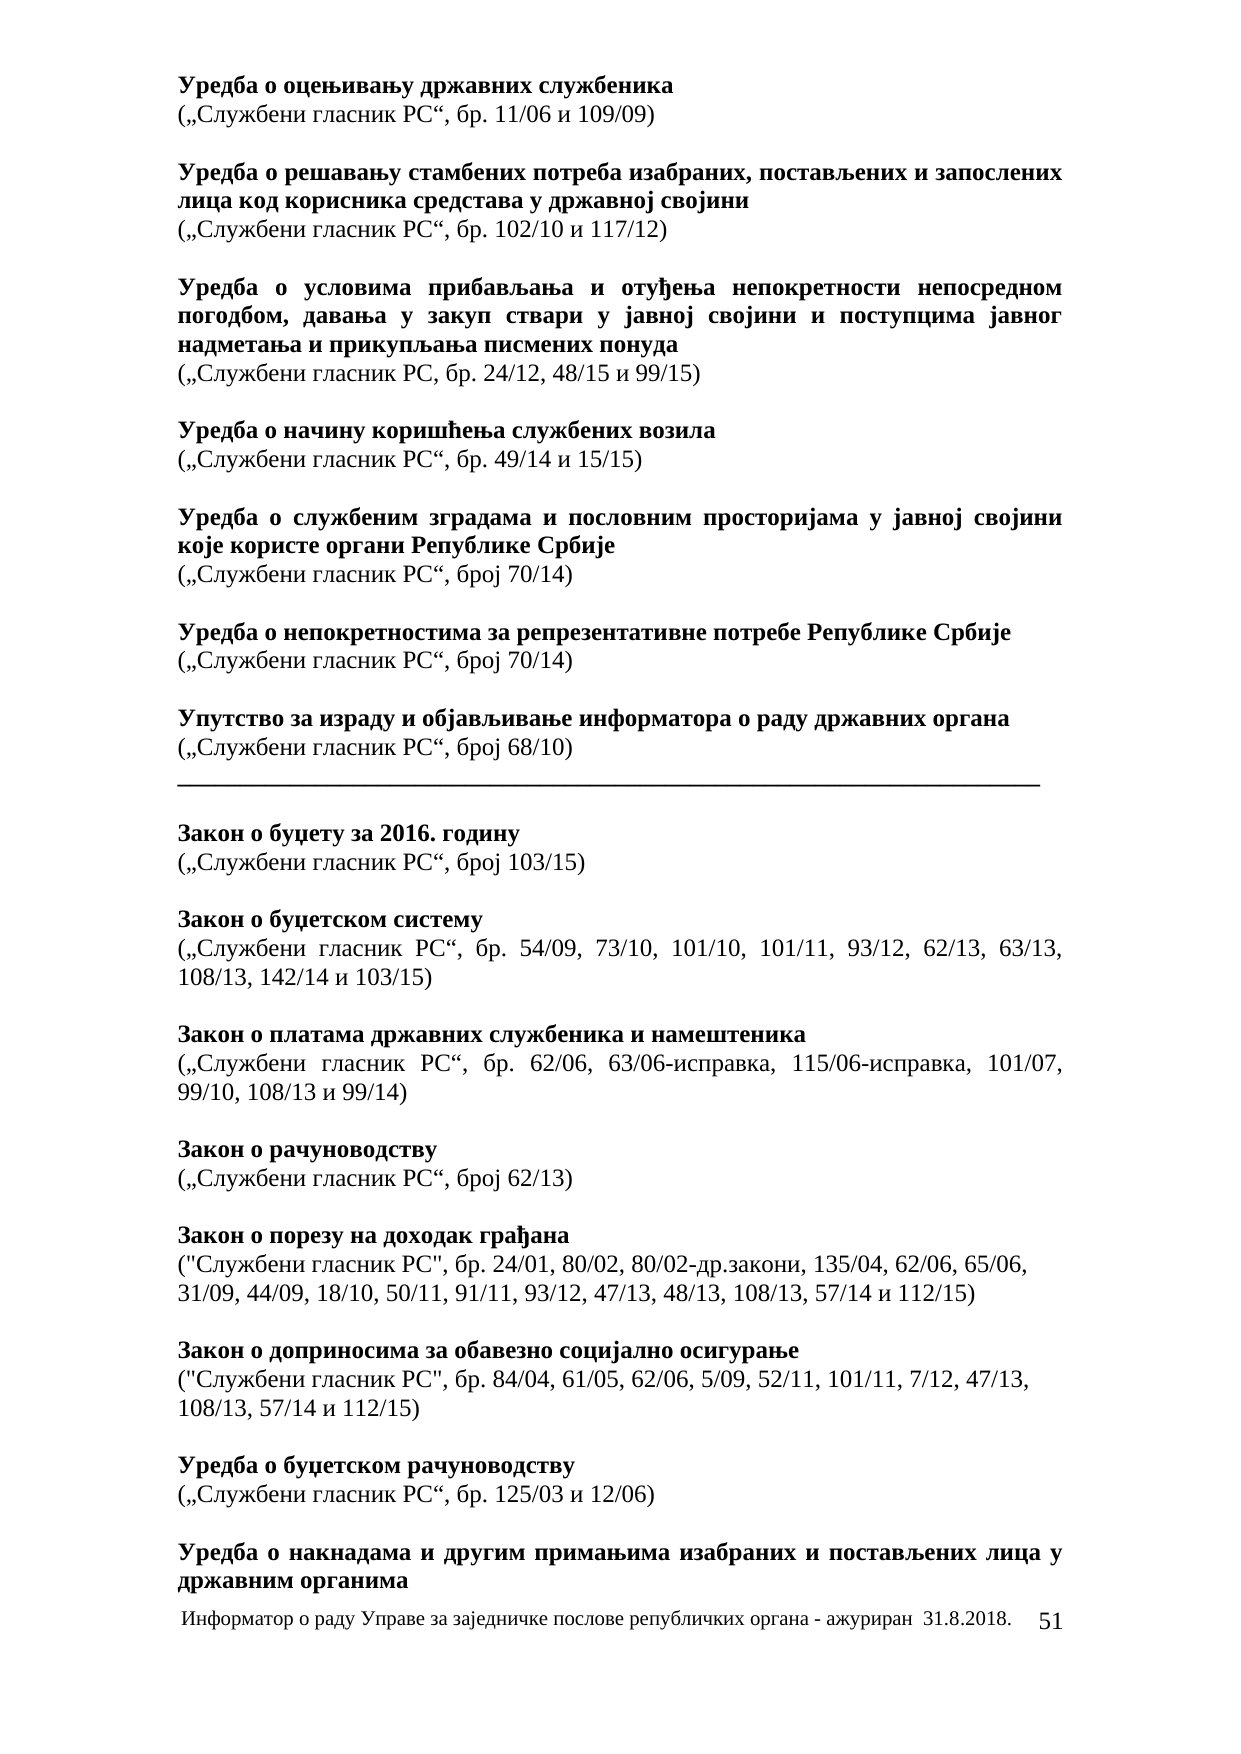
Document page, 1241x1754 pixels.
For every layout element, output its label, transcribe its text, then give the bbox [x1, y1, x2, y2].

text Закон о буџетском систему [177, 904, 1063, 933]
text Упутство за израду и објављивање информатора о раду државних органа [177, 703, 1063, 732]
text („Службени гласник РС“, бр. 54/09, 73/10, 101/10, 101/11, 93/12, 62/13, 63/13, 108/13, 142/14 и 103/15) [177, 933, 1063, 990]
text Уредба о накнадама и другим примањима изабраних и постављених лица у државним органима [177, 1537, 1063, 1594]
text („Службени гласник РС“, број 103/15) [177, 847, 1063, 875]
text („Службени гласник РС, бр. 24/12, 48/15 и 99/15) [177, 358, 1063, 387]
text („Службени гласник РС“, бр. 11/06 и 109/09) [177, 99, 1063, 128]
text („Службени гласник РС“, бр. 102/10 и 117/12) [177, 214, 1063, 243]
text Закон о порезу на доходак грађана [177, 1220, 1063, 1249]
text („Службени гласник РС“, број 70/14) [177, 559, 1063, 588]
text Уредба о решавању стамбених потреба изабраних, постављених и запослених лица код корисника средстава у државној својини [177, 157, 1063, 214]
text („Службени гласник РС“, број 70/14) [177, 645, 1063, 674]
text Уредба о условима прибављања и отуђења непокретности непосредном погодбом, давања у закуп ствари у јавној својини и поступцима јавног надметања и прикупљања писмених понуда [177, 272, 1063, 358]
text Уредба о службеним зградама и пословним просторијама у јавној својини које користе органи Републике Србије [177, 502, 1063, 559]
text Уредба о непокретностима за репрезентативне потребе Републике Србије [177, 617, 1063, 645]
text ("Службени гласник РС", бр. 84/04, 61/05, 62/06, 5/09, 52/11, 101/11, 7/12, 47/13, 108/13, 57/14 и 112/15) [177, 1364, 1063, 1422]
text Уредба о буџетском рачуноводству [177, 1450, 1063, 1479]
text („Службени гласник РС“, бр. 49/14 и 15/15) [177, 444, 1063, 473]
text („Службени гласник РС“, број 62/13) [177, 1163, 1063, 1192]
text Закон о платама државних службеника и намештеника [177, 1019, 1063, 1048]
text Закон о доприносима за обавезно социјално осигурање [177, 1335, 1063, 1364]
text Закон о рачуноводству [177, 1134, 1063, 1163]
text Уредба о оцењивању државних службеника [177, 70, 1063, 99]
text ("Службени гласник РС", бр. 24/01, 80/02, 80/02-др.закони, 135/04, 62/06, 65/06, 31/09, 44/09, 18/10, 50/11, 91/11, 93/12, 47/13, 48/13, 108/13, 57/14 и 112/15) [177, 1249, 1063, 1307]
text Закон о буџету за 2016. годину [177, 818, 1063, 847]
text („Службени гласник РС“, број 68/10) [177, 732, 1063, 760]
text („Службени гласник РС“, бр. 125/03 и 12/06) [177, 1479, 1063, 1508]
text Уредба о начину коришћења службених возила [177, 415, 1063, 444]
text („Службени гласник РС“, бр. 62/06, 63/06-исправка, 115/06-исправка, 101/07, 99/10, 108/13 и 99/14) [177, 1048, 1063, 1105]
text _____________________________________________________________________ [177, 760, 1063, 789]
